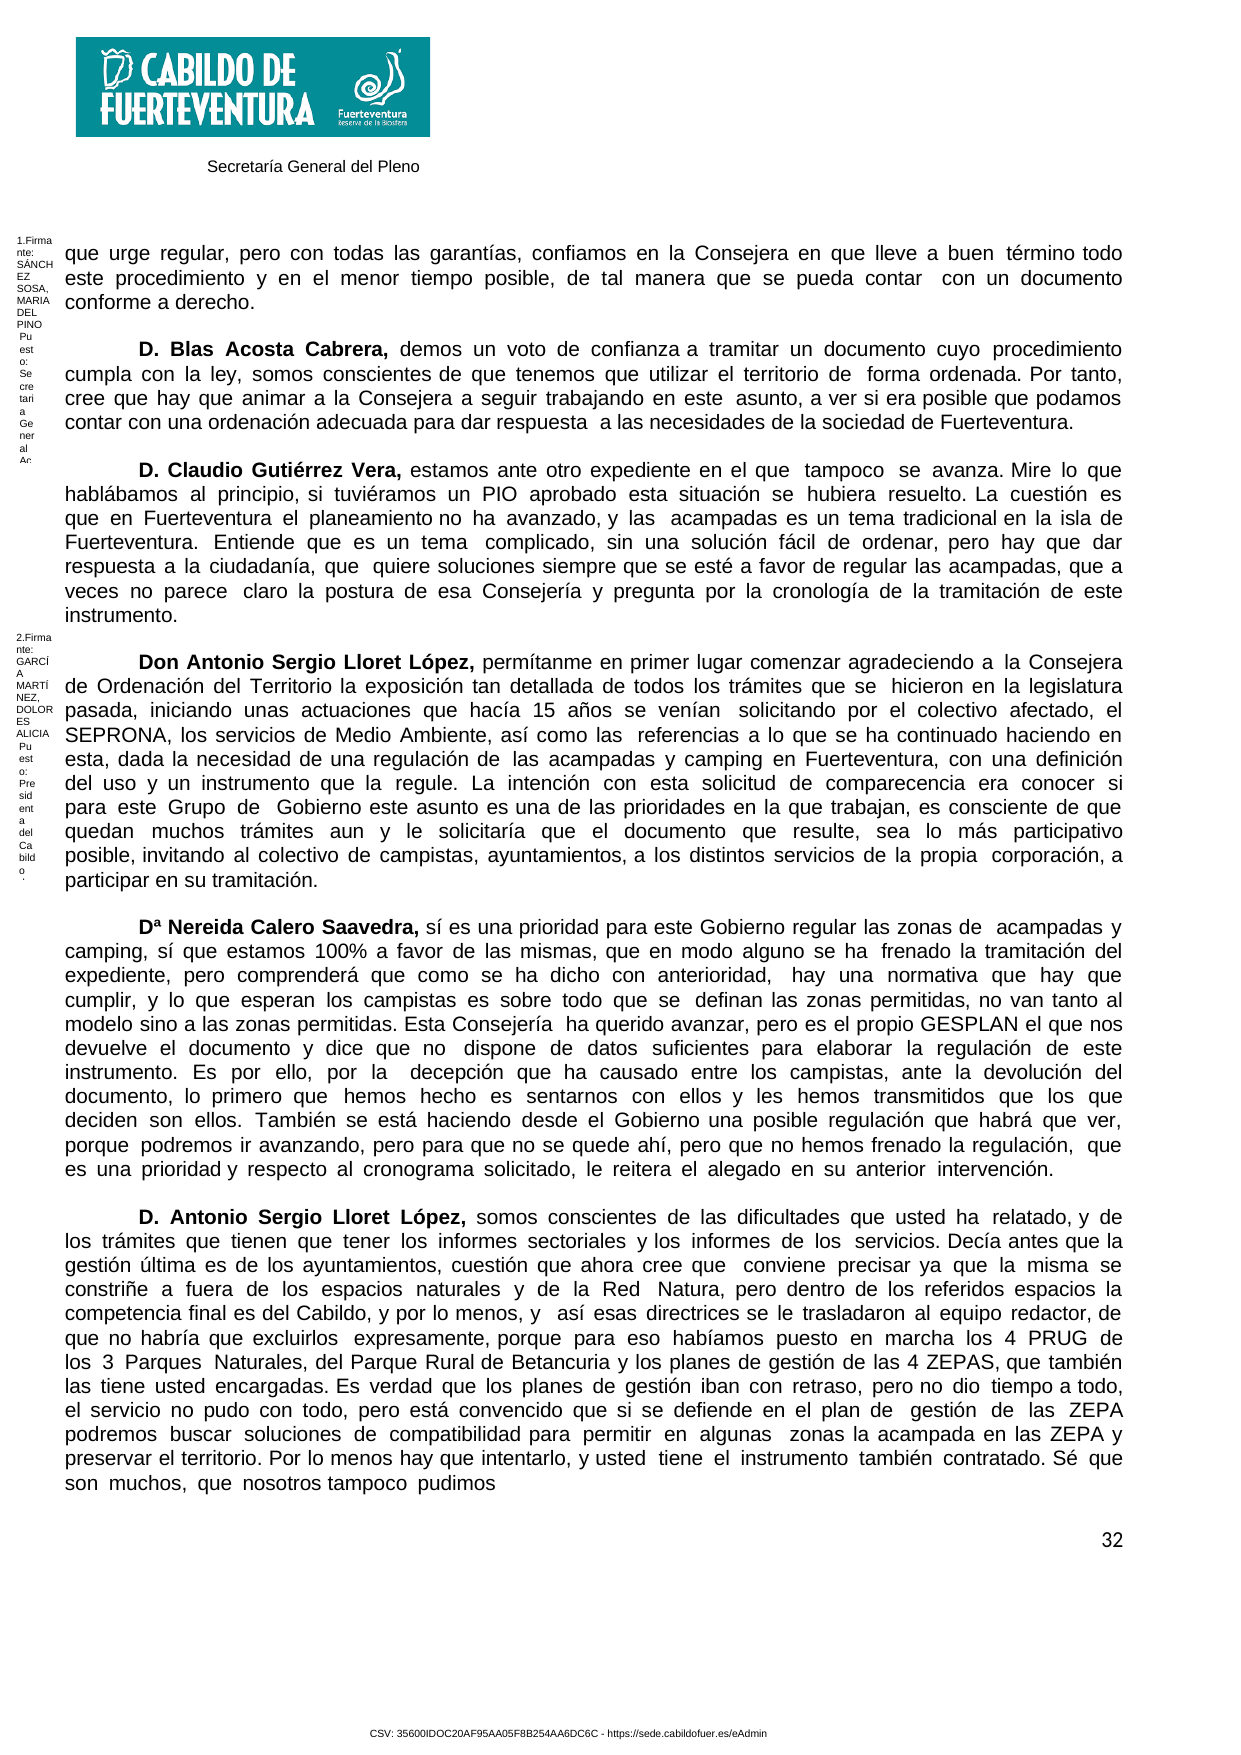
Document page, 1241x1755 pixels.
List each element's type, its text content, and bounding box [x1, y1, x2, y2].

text 2.Firmante: GARCÍA MARTÍNEZ, DOLORES ALICIA [16, 632, 53, 740]
text Puesto: Presidenta del Cabildo de Fuerteventura Fecha Firma: 14/10/2024 11:49:22 [19, 740, 36, 879]
text D. Claudio Gutiérrez Vera, estamos ante otro expediente en el que tampoco se avanza. Mire lo que hablábamos al principio, si tuviéramos un PIO aprobado esta situación se hubiera resuelto. La cuestión es que en Fuerteventura el planeamiento no ha avanzado, y las acampadas es un tema tradicional en la isla de Fuerteventura. Entiende que es un tema complicado, sin una solución fácil de ordenar, pero hay que dar respuesta a la ciudadanía, que quiere soluciones siempre que se esté a favor de regular las acampadas, que a veces no parece claro la postura de esa Consejería y pregunta por la cronología de la tramitación de este instrumento. [64, 458, 1123, 627]
text 1.Firmante: SÁNCHEZ SOSA,MARIA DEL PINO [17, 234, 54, 330]
subtitle 32 [64, 1525, 1123, 1553]
text Puesto: Secretaria General Acctal. del Pleno Fecha Firma: 14/10/2024 11:33:30 [19, 331, 37, 463]
text Don Antonio Sergio Lloret López, permítanme en primer lugar comenzar agradeciendo a la Consejera de Ordenación del Territorio la exposición tan detallada de todos los trámites que se hicieron en la legislatura pasada, iniciando unas actuaciones que hacía 15 años se venían solicitando por el colectivo afectado, el SEPRONA, los servicios de Medio Ambiente, así como las referencias a lo que se ha continuado haciendo en esta, dada la necesidad de una regulación de las acampadas y camping en Fuerteventura, con una definición del uso y un instrumento que la regule. La intención con esta solicitud de comparecencia era conocer si para este Grupo de Gobierno este asunto es una de las prioridades en la que trabajan, es consciente de que quedan muchos trámites aun y le solicitaría que el documento que resulte, sea lo más participativo posible, invitando al colectivo de campistas, ayuntamientos, a los distintos servicios de la propia corporación, a participar en su tramitación. [64, 650, 1123, 891]
text Dª Nereida Calero Saavedra, sí es una prioridad para este Gobierno regular las zonas de acampadas y camping, sí que estamos 100% a favor de las mismas, que en modo alguno se ha frenado la tramitación del expediente, pero comprenderá que como se ha dicho con anterioridad, hay una normativa que hay que cumplir, y lo que esperan los campistas es sobre todo que se definan las zonas permitidas, no van tanto al modelo sino a las zonas permitidas. Esta Consejería ha querido avanzar, pero es el propio GESPLAN el que nos devuelve el documento y dice que no dispone de datos suficientes para elaborar la regulación de este instrumento. Es por ello, por la decepción que ha causado entre los campistas, ante la devolución del documento, lo primero que hemos hecho es sentarnos con ellos y les hemos transmitidos que los que deciden son ellos. También se está haciendo desde el Gobierno una posible regulación que habrá que ver, porque podremos ir avanzando, pero para que no se quede ahí, pero que no hemos frenado la regulación, que es una prioridad y respecto al cronograma solicitado, le reitera el alegado en su anterior intervención. [64, 915, 1123, 1181]
text D. Blas Acosta Cabrera, demos un voto de confianza a tramitar un documento cuyo procedimiento cumpla con la ley, somos conscientes de que tenemos que utilizar el territorio de forma ordenada. Por tanto, cree que hay que animar a la Consejera a seguir trabajando en este asunto, a ver si era posible que podamos contar con una ordenación adecuada para dar respuesta a las necesidades de la sociedad de Fuerteventura. [64, 337, 1123, 434]
text que urge regular, pero con todas las garantías, confiamos en la Consejera en que lleve a buen término todo este procedimiento y en el menor tiempo posible, de tal manera que se pueda contar con un documento conforme a derecho. [64, 241, 1123, 313]
text D. Antonio Sergio Lloret López, somos conscientes de las dificultades que usted ha relatado, y de los trámites que tienen que tener los informes sectoriales y los informes de los servicios. Decía antes que la gestión última es de los ayuntamientos, cuestión que ahora cree que conviene precisar ya que la misma se constriñe a fuera de los espacios naturales y de la Red Natura, pero dentro de los referidos espacios la competencia final es del Cabildo, y por lo menos, y así esas directrices se le trasladaron al equipo redactor, de que no habría que excluirlos expresamente, porque para eso habíamos puesto en marcha los 4 PRUG de los 3 Parques Naturales, del Parque Rural de Betancuria y los planes de gestión de las 4 ZEPAS, que también las tiene usted encargadas. Es verdad que los planes de gestión iban con retraso, pero no dio tiempo a todo, el servicio no pudo con todo, pero está convencido que si se defiende en el plan de gestión de las ZEPA podremos buscar soluciones de compatibilidad para permitir en algunas zonas la acampada en las ZEPA y preservar el territorio. Por lo menos hay que intentarlo, y usted tiene el instrumento también contratado. Sé que son muchos, que nosotros tampoco pudimos [64, 1204, 1123, 1494]
